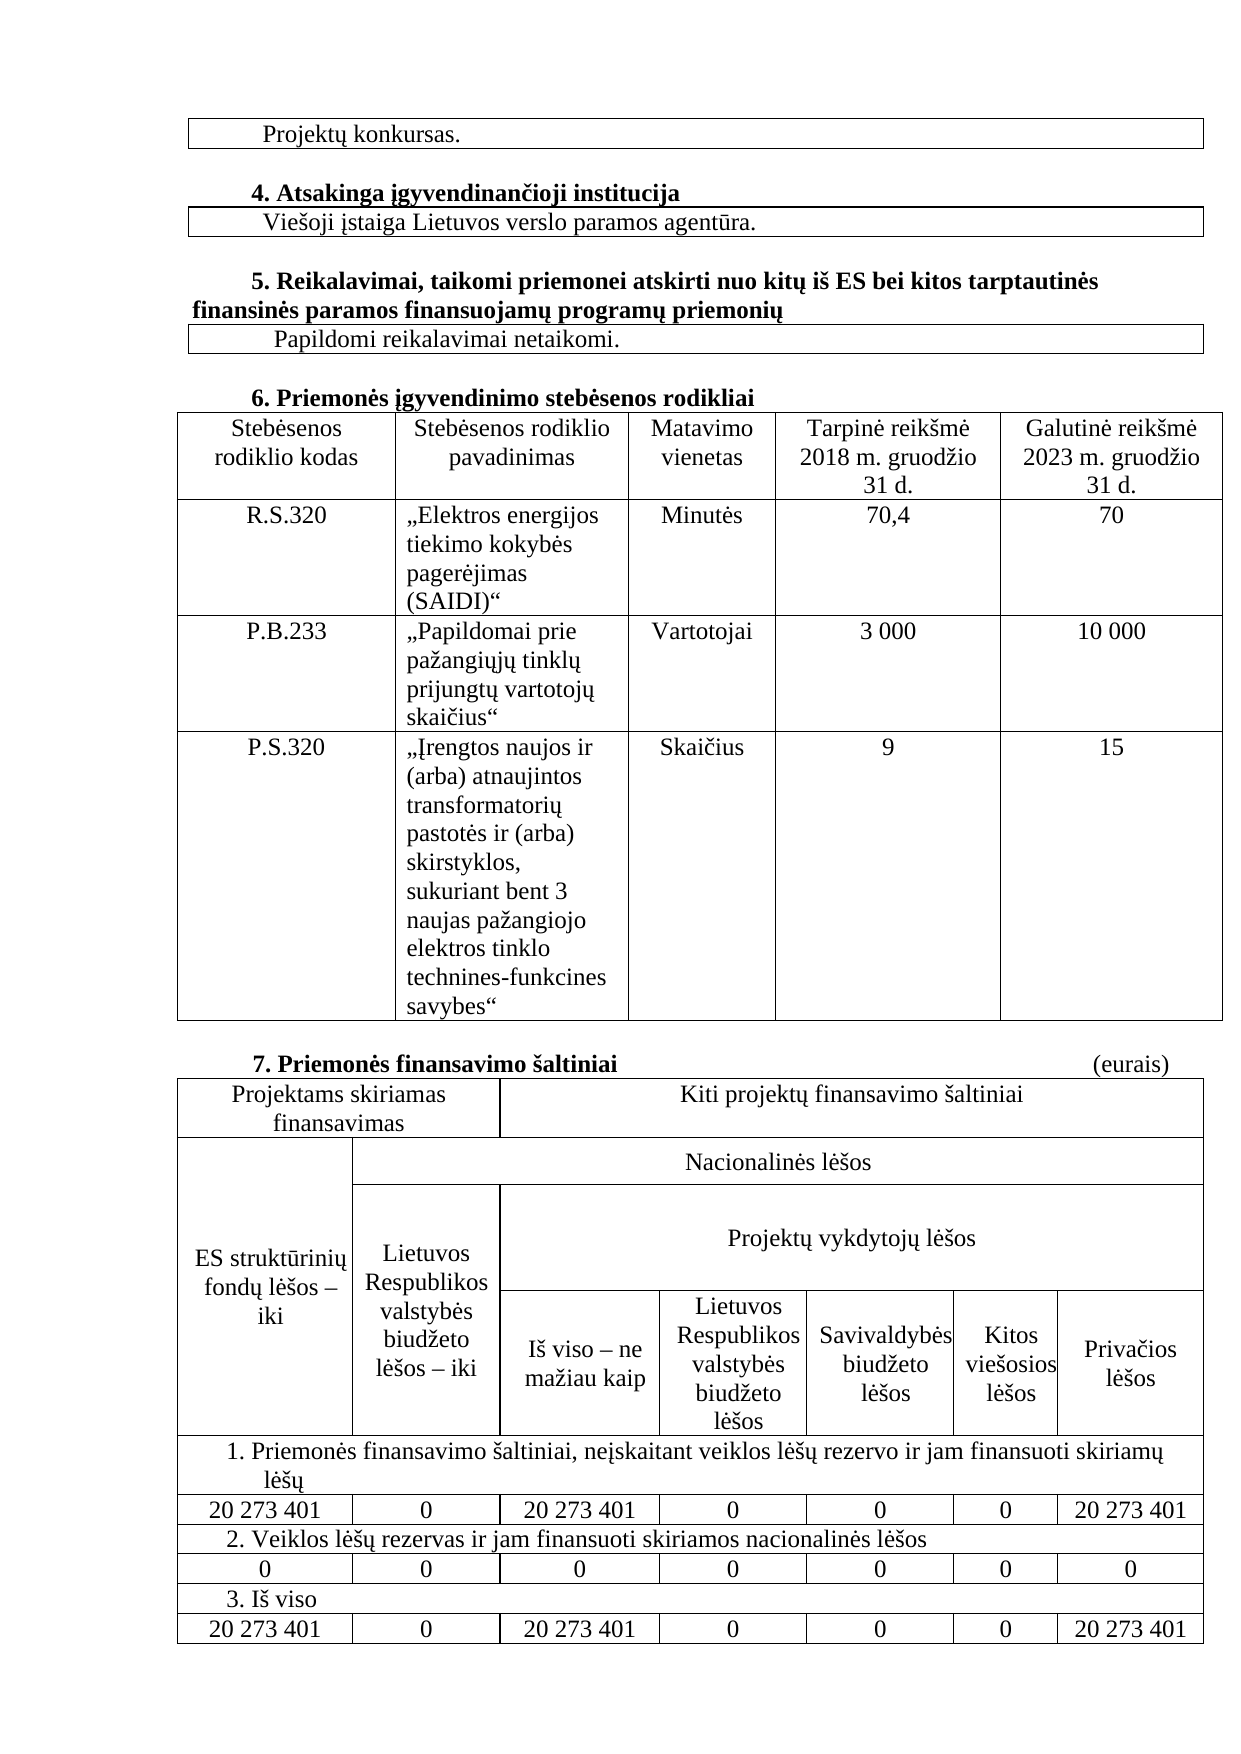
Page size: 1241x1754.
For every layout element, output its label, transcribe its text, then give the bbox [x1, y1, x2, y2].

text 6. Priemonės įgyvendinimo stebėsenos rodikliai [251, 383, 1181, 412]
table_cell Privačios lėšos [1058, 1291, 1203, 1435]
table_cell 10 000 [1001, 616, 1222, 731]
table_cell „Įrengtos naujos ir (arba) atnaujintos transformatorių pastotės ir (arba) skirstyklos, sukuriant bent 3 naujas pažangiojo elektros tinklo technines-funkcines savybes“ [396, 732, 628, 1020]
text 7. Priemonės finansavimo šaltiniai (eurais) [177, 1049, 1196, 1078]
table_cell 0 [501, 1554, 659, 1583]
table_cell P.S.320 [178, 732, 395, 1020]
table_cell P.B.233 [178, 616, 395, 731]
table_cell 0 [660, 1614, 806, 1643]
table_cell 20 273 401 [501, 1495, 659, 1523]
table_header Projektų konkursas. [189, 119, 1203, 148]
table_header Papildomi reikalavimai netaikomi. [189, 325, 1203, 353]
table_cell 20 273 401 [178, 1614, 352, 1643]
table_cell 20 273 401 [1058, 1614, 1203, 1643]
table_cell 20 273 401 [501, 1614, 659, 1643]
table_cell 0 [660, 1554, 806, 1583]
table_header Projektams skiriamas finansavimas [178, 1079, 499, 1137]
table_cell 1. Priemonės finansavimo šaltiniai, neįskaitant veiklos lėšų rezervo ir jam finansuoti skiriamų lėšų [178, 1436, 1203, 1494]
table_cell Savivaldybės biudžeto lėšos [807, 1291, 953, 1435]
table_cell 0 [807, 1614, 953, 1643]
text 4. Atsakinga įgyvendinančioji institucija [251, 178, 1181, 206]
table_cell 2. Veiklos lėšų rezervas ir jam finansuoti skiriamos nacionalinės lėšos [178, 1525, 1203, 1553]
table_cell „Papildomai prie pažangiųjų tinklų prijungtų vartotojų skaičius“ [396, 616, 628, 731]
table_cell Vartotojai [629, 616, 775, 731]
table_cell Lietuvos Respublikos valstybės biudžeto lėšos – iki [353, 1185, 499, 1435]
table_cell 20 273 401 [1058, 1495, 1203, 1523]
table_header Galutinė reikšmė 2023 m. gruodžio 31 d. [1001, 413, 1222, 499]
table_cell 0 [807, 1495, 953, 1523]
table_cell 0 [954, 1554, 1057, 1583]
table_header Tarpinė reikšmė 2018 m. gruodžio 31 d. [776, 413, 1000, 499]
table_cell Iš viso – ne mažiau kaip [501, 1291, 659, 1435]
table_header Stebėsenos rodiklio pavadinimas [396, 413, 628, 499]
text 5. Reikalavimai, taikomi priemonei atskirti nuo kitų iš ES bei kitos tarptautinės finansinės paramos finansuojamų programų priemonių [192, 266, 1181, 323]
table_cell 0 [353, 1495, 499, 1523]
table_cell 0 [353, 1554, 499, 1583]
table_cell R.S.320 [178, 500, 395, 615]
table_cell Minutės [629, 500, 775, 615]
table_header Kiti projektų finansavimo šaltiniai [501, 1079, 1203, 1137]
table_cell 15 [1001, 732, 1222, 1020]
table_cell 0 [1058, 1554, 1203, 1583]
table_cell 3. Iš viso [178, 1584, 1203, 1613]
table_cell 0 [353, 1614, 499, 1643]
table_cell Nacionalinės lėšos [353, 1138, 1203, 1184]
table_header Viešoji įstaiga Lietuvos verslo paramos agentūra. [189, 208, 1203, 236]
table_cell 0 [954, 1614, 1057, 1643]
table_cell 0 [807, 1554, 953, 1583]
table_cell 20 273 401 [178, 1495, 352, 1523]
table_header Matavimo vienetas [629, 413, 775, 499]
table_cell 0 [660, 1495, 806, 1523]
table_cell Kitos viešosios lėšos [954, 1291, 1057, 1435]
table_cell 70 [1001, 500, 1222, 615]
table_cell 9 [776, 732, 1000, 1020]
table_cell 0 [178, 1554, 352, 1583]
table_cell Lietuvos Respublikos valstybės biudžeto lėšos [660, 1291, 806, 1435]
table_cell 70,4 [776, 500, 1000, 615]
table_header Stebėsenos rodiklio kodas [178, 413, 395, 499]
table_cell ES struktūrinių fondų lėšos – iki [178, 1138, 352, 1435]
table_cell 3 000 [776, 616, 1000, 731]
table_cell „Elektros energijos tiekimo kokybės pagerėjimas (SAIDI)“ [396, 500, 628, 615]
table_cell 0 [954, 1495, 1057, 1523]
table_cell Projektų vykdytojų lėšos [501, 1185, 1203, 1290]
table_cell Skaičius [629, 732, 775, 1020]
